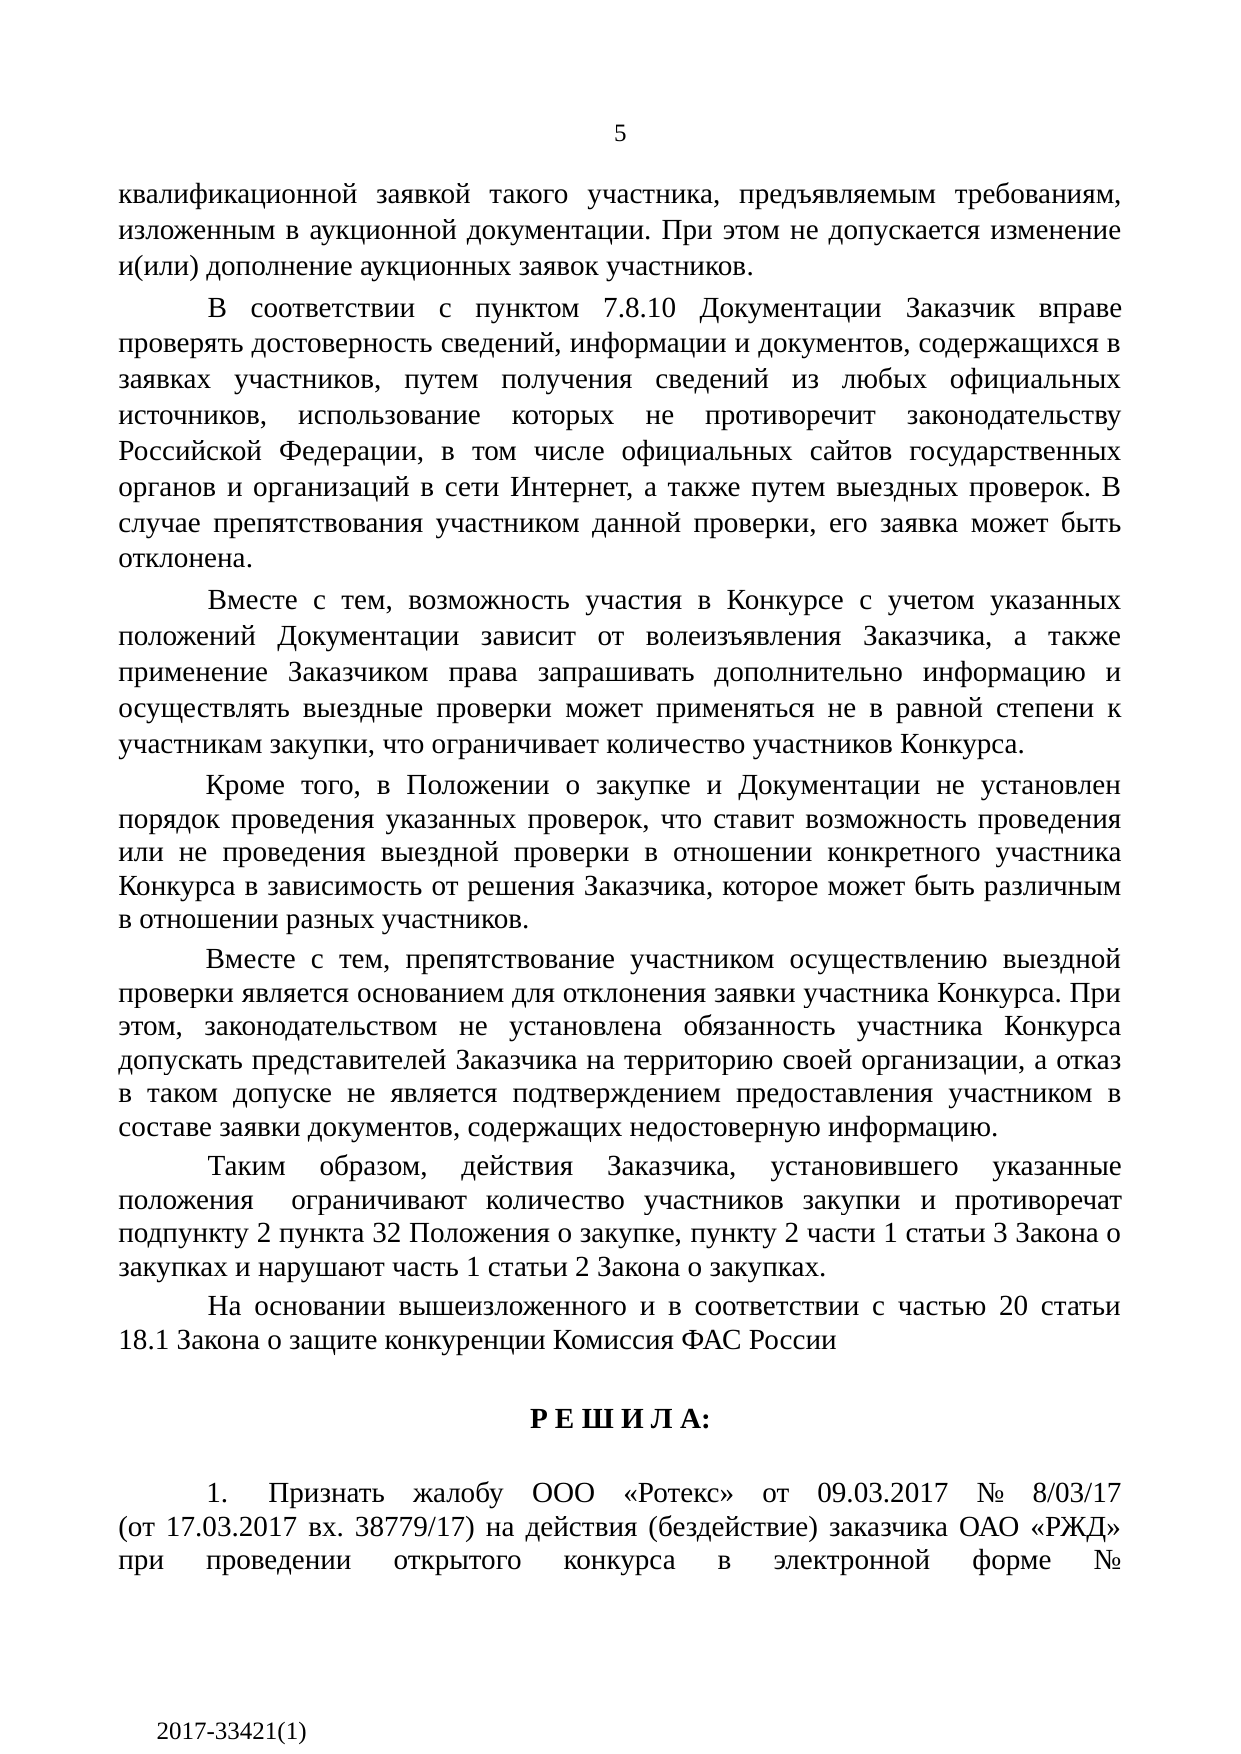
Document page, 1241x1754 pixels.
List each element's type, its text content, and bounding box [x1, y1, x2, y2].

text Р Е Ш И Л А: [118, 1401, 1122, 1434]
text Таким образом, действия Заказчика, установившего указанные положения ограничивают количество участников закупки и противоречат подпункту 2 пункта 32 Положения о закупке, пункту 2 части 1 статьи 3 Закона о закупках и нарушают часть 1 статьи 2 Закона о закупках. [118, 1148, 1122, 1282]
text В соответствии с пунктом 7.8.10 Документации Заказчик вправе проверять достоверность сведений, информации и документов, содержащихся в заявках участников, путем получения сведений из любых официальных источников, использование которых не противоречит законодательству Российской Федерации, в том числе официальных сайтов государственных органов и организаций в сети Интернет, а также путем выездных проверок. В случае препятствования участником данной проверки, его заявка может быть отклонена. [118, 290, 1122, 574]
text Вместе с тем, препятствование участником осуществлению выездной проверки является основанием для отклонения заявки участника Конкурса. При этом, законодательством не установлена обязанность участника Конкурса допускать представителей Заказчика на территорию своей организации, а отказ в таком допуске не является подтверждением предоставления участником в составе заявки документов, содержащих недостоверную информацию. [118, 941, 1122, 1142]
text На основании вышеизложенного и в соответствии с частью 20 статьи 18.1 Закона о защите конкуренции Комиссия ФАС России [118, 1288, 1122, 1356]
list Признать жалобу ООО «Ротекс» от 09.03.2017 № 8/03/17 (от 17.03.2017 вх. 38779/17) на действия (бездействие) заказчика ОАО «РЖД» при проведении открытого конкурса в электронной форме № [118, 1475, 1122, 1576]
text Кроме того, в Положении о закупке и Документации не установлен порядок проведения указанных проверок, что ставит возможность проведения или не проведения выездной проверки в отношении конкретного участника Конкурса в зависимость от решения Заказчика, которое может быть различным в отношении разных участников. [118, 767, 1122, 935]
text квалификационной заявкой такого участника, предъявляемым требованиям, изложенным в аукционной документации. При этом не допускается изменение и(или) дополнение аукционных заявок участников. [118, 176, 1122, 282]
text Вместе с тем, возможность участия в Конкурсе с учетом указанных положений Документации зависит от волеизъявления Заказчика, а также применение Заказчиком права запрашивать дополнительно информацию и осуществлять выездные проверки может применяться не в равной степени к участникам закупки, что ограничивает количество участников Конкурса. [118, 582, 1122, 759]
